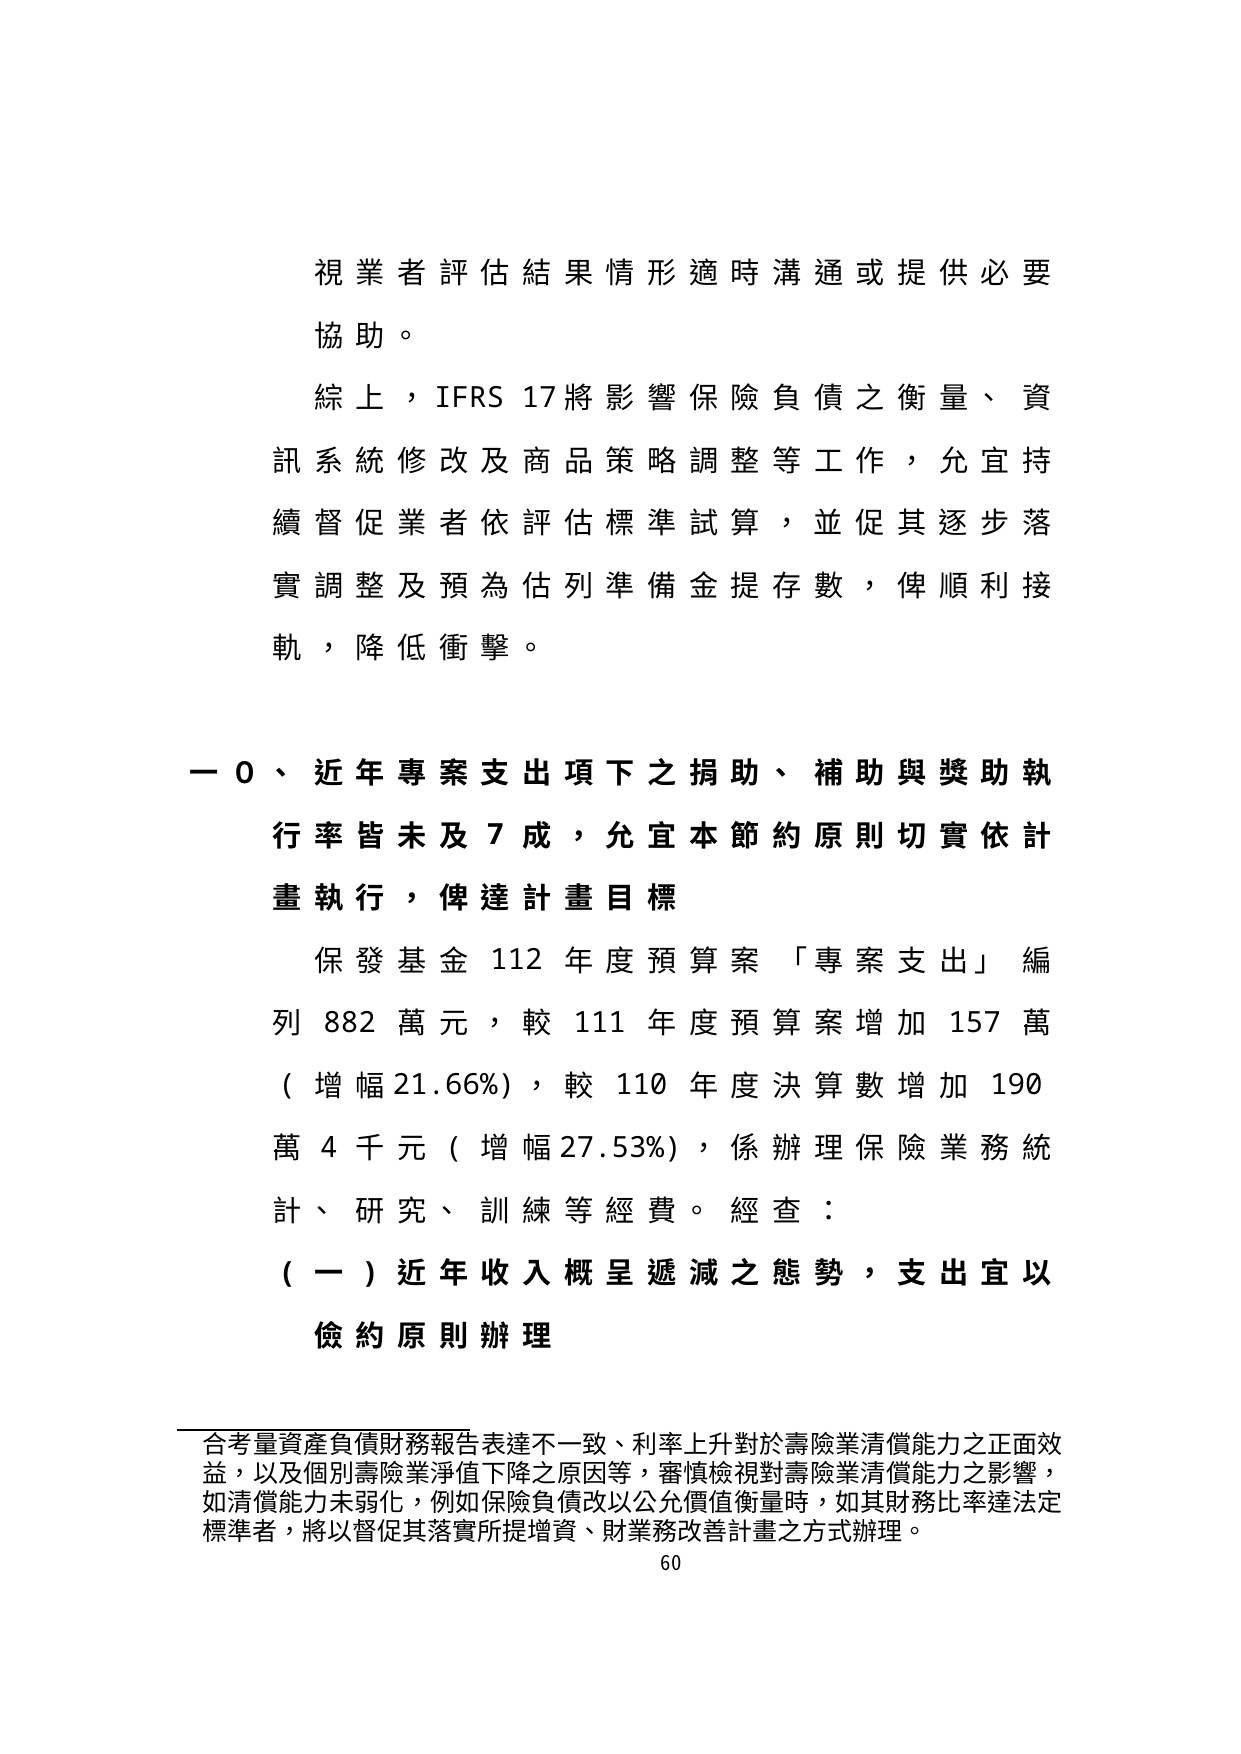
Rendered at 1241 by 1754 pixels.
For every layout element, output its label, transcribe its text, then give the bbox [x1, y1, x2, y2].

text 保發基金112年度預算案「專案支出」編列882萬元，較111年度預算案增加157萬(增幅21.66%)，較110年度決算數增加190萬4千元(增幅27.53%)，係辦理保險業務統計、研究、訓練等經費。經查： [242, 917, 1058, 1229]
text 一０、近年專案支出項下之捐助、補助與獎助執行率皆未及7成，允宜本節約原則切實依計畫執行，俾達計畫目標 [183, 729, 1058, 917]
text (一)近年收入概呈遞減之態勢，支出宜以儉約原則辦理 [242, 1229, 1058, 1354]
text 合考量資產負債財務報告表達不一致、利率上升對於壽險業清償能力之正面效益，以及個別壽險業淨值下降之原因等，審慎檢視對壽險業清償能力之影響，如清償能力未弱化，例如保險負債改以公允價值衡量時，如其財務比率達法定標準者，將以督促其落實所提增資、財業務改善計畫之方式辦理。 [177, 1430, 1063, 1547]
text 視業者評估結果情形適時溝通或提供必要協助。 [271, 229, 1058, 354]
text 綜上，IFRS 17將影響保險負債之衡量、資訊系統修改及商品策略調整等工作，允宜持續督促業者依評估標準試算，並促其逐步落實調整及預為估列準備金提存數，俾順利接軌，降低衝擊。 [242, 354, 1058, 667]
